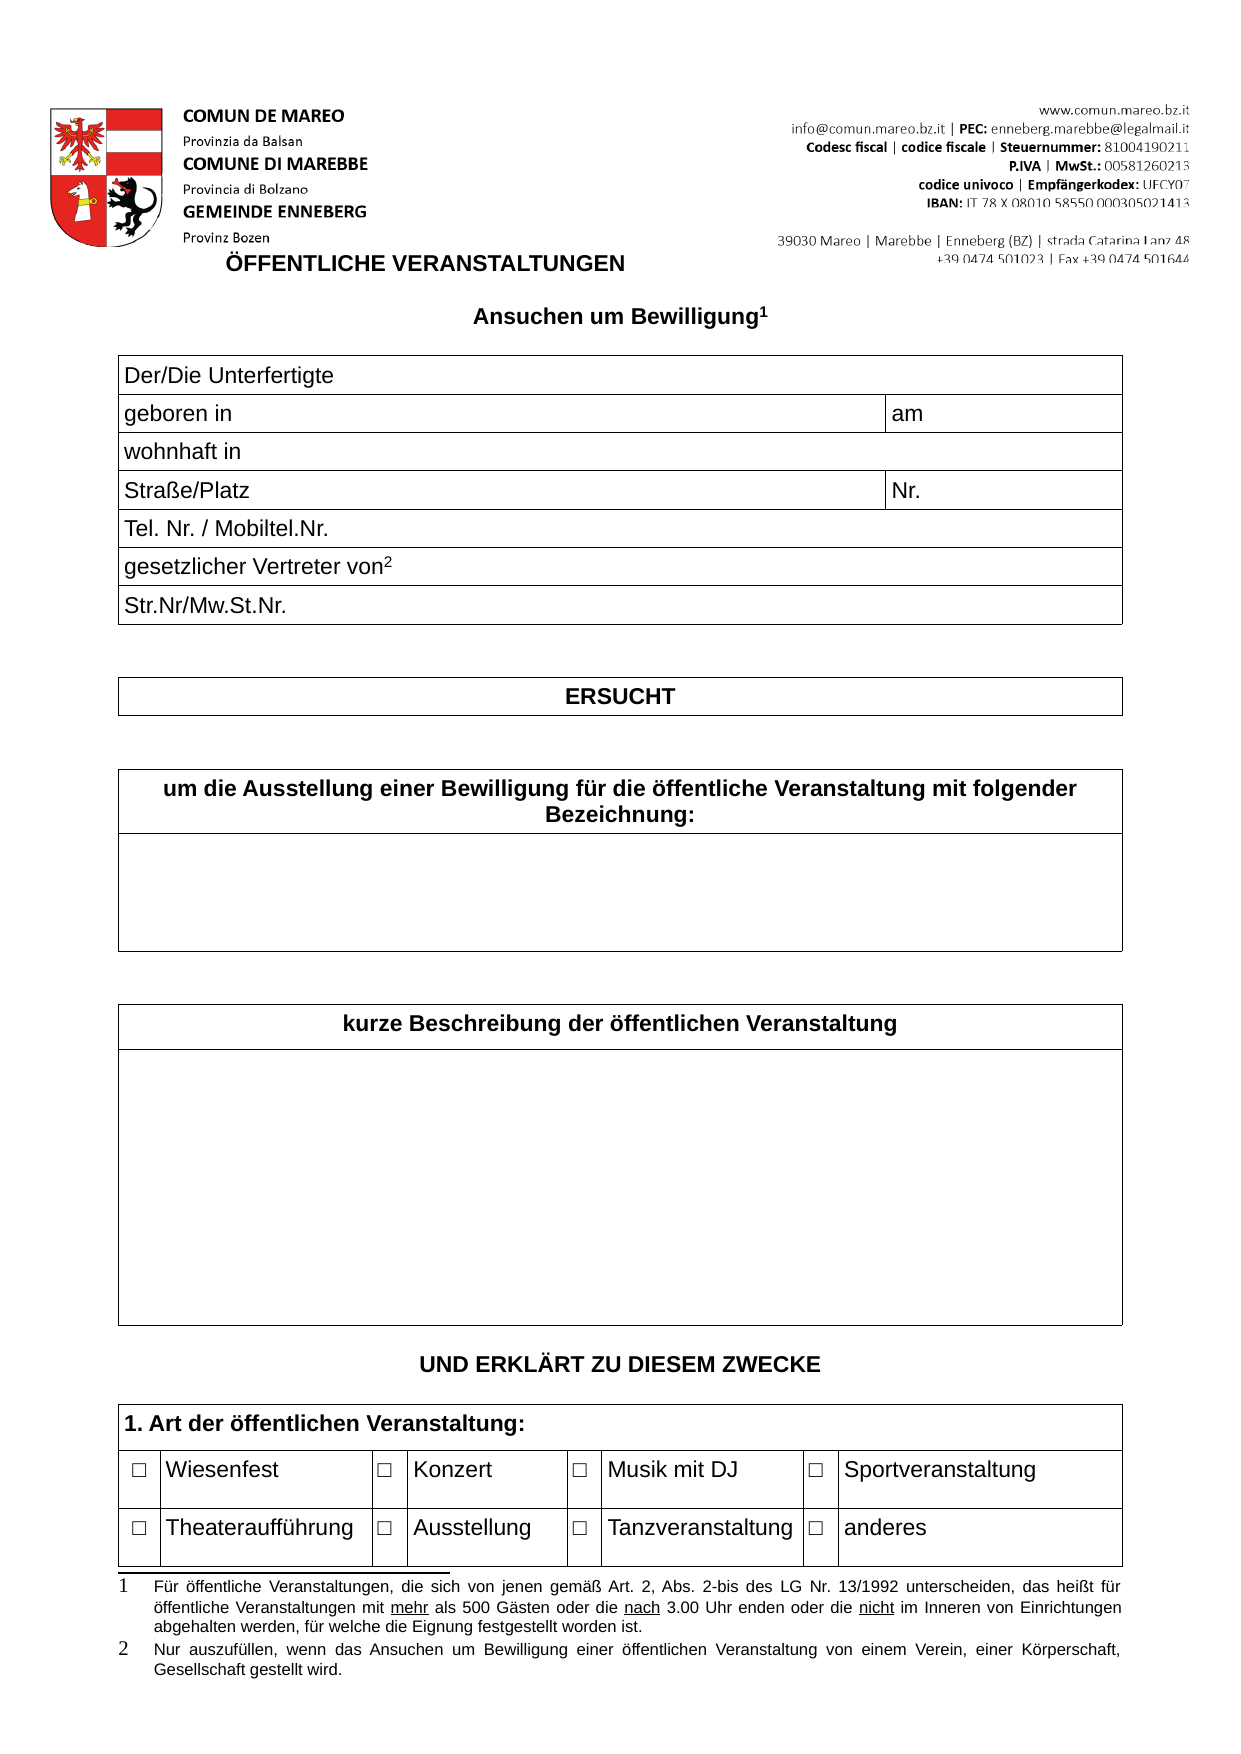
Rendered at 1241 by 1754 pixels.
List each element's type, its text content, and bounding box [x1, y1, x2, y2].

text [163, 171, 1122, 178]
table_cell □ [568, 1509, 601, 1566]
table_header Der/Die Unterfertigte [119, 356, 1122, 394]
text [163, 190, 1122, 197]
text UND ERKLÄRT ZU DIESEM ZWECKE [118, 1351, 1122, 1378]
table_header □ [568, 1451, 601, 1508]
text [1040, 245, 1122, 252]
table_header Wiesenfest [161, 1451, 372, 1508]
table_cell Str.Nr/Mw.St.Nr. [119, 586, 1122, 624]
text [343, 118, 1122, 122]
table_header 1. Art der öffentlichen Veranstaltung: [119, 1405, 1122, 1449]
table_header □ [119, 1451, 160, 1508]
text Für öffentliche Veranstaltungen, die sich von jenen gemäß Art. 2, Abs. 2-bis des LG Nr. 13/1992 unterscheiden, das heißt für öffentliche Veranstaltungen mit mehr als 500 Gästen oder die nach 3.00 Uhr enden oder die nicht im Inneren von Einrichtungen abgehalten werden, für welche die Eignung festgestellt worden ist. [118, 1573, 1122, 1636]
table_cell gesetzlicher Vertreter von [119, 548, 1122, 585]
text ÖFFENTLICHE VERANSTALTUNGEN [118, 247, 1122, 276]
text [283, 136, 1122, 141]
table_header um die Ausstellung einer Bewilligung für die öffentliche Veranstaltung mit folgender Bezeichnung: [119, 770, 1122, 833]
table_cell [119, 1050, 1122, 1324]
table_cell wohnhaft in [119, 433, 1122, 470]
table_cell geboren in [119, 395, 885, 432]
text Ansuchen um Bewilligung [118, 303, 1122, 329]
table_cell Theateraufführung [161, 1509, 372, 1566]
table_cell Nr. [886, 471, 1122, 509]
table_cell Tel. Nr. / Mobiltel.Nr. [119, 510, 1122, 547]
text [244, 152, 1122, 159]
table_header kurze Beschreibung der öffentlichen Veranstaltung [119, 1005, 1122, 1049]
table_header □ [373, 1451, 407, 1508]
table_header □ [804, 1451, 838, 1508]
table_cell Ausstellung [408, 1509, 567, 1566]
table_header Sportveranstaltung [839, 1451, 1122, 1508]
table_cell □ [119, 1509, 160, 1566]
text [151, 208, 1122, 233]
table_cell Tanzveranstaltung [602, 1509, 803, 1566]
table_cell [119, 834, 1122, 951]
table_header Musik mit DJ [602, 1451, 803, 1508]
table_cell □ [373, 1509, 407, 1566]
table_cell □ [804, 1509, 838, 1566]
table_cell Straße/Platz [119, 471, 885, 509]
table_header ERSUCHT [119, 678, 1122, 715]
table_cell am [886, 395, 1122, 432]
table_header Konzert [408, 1451, 567, 1508]
table_cell anderes [839, 1509, 1122, 1566]
